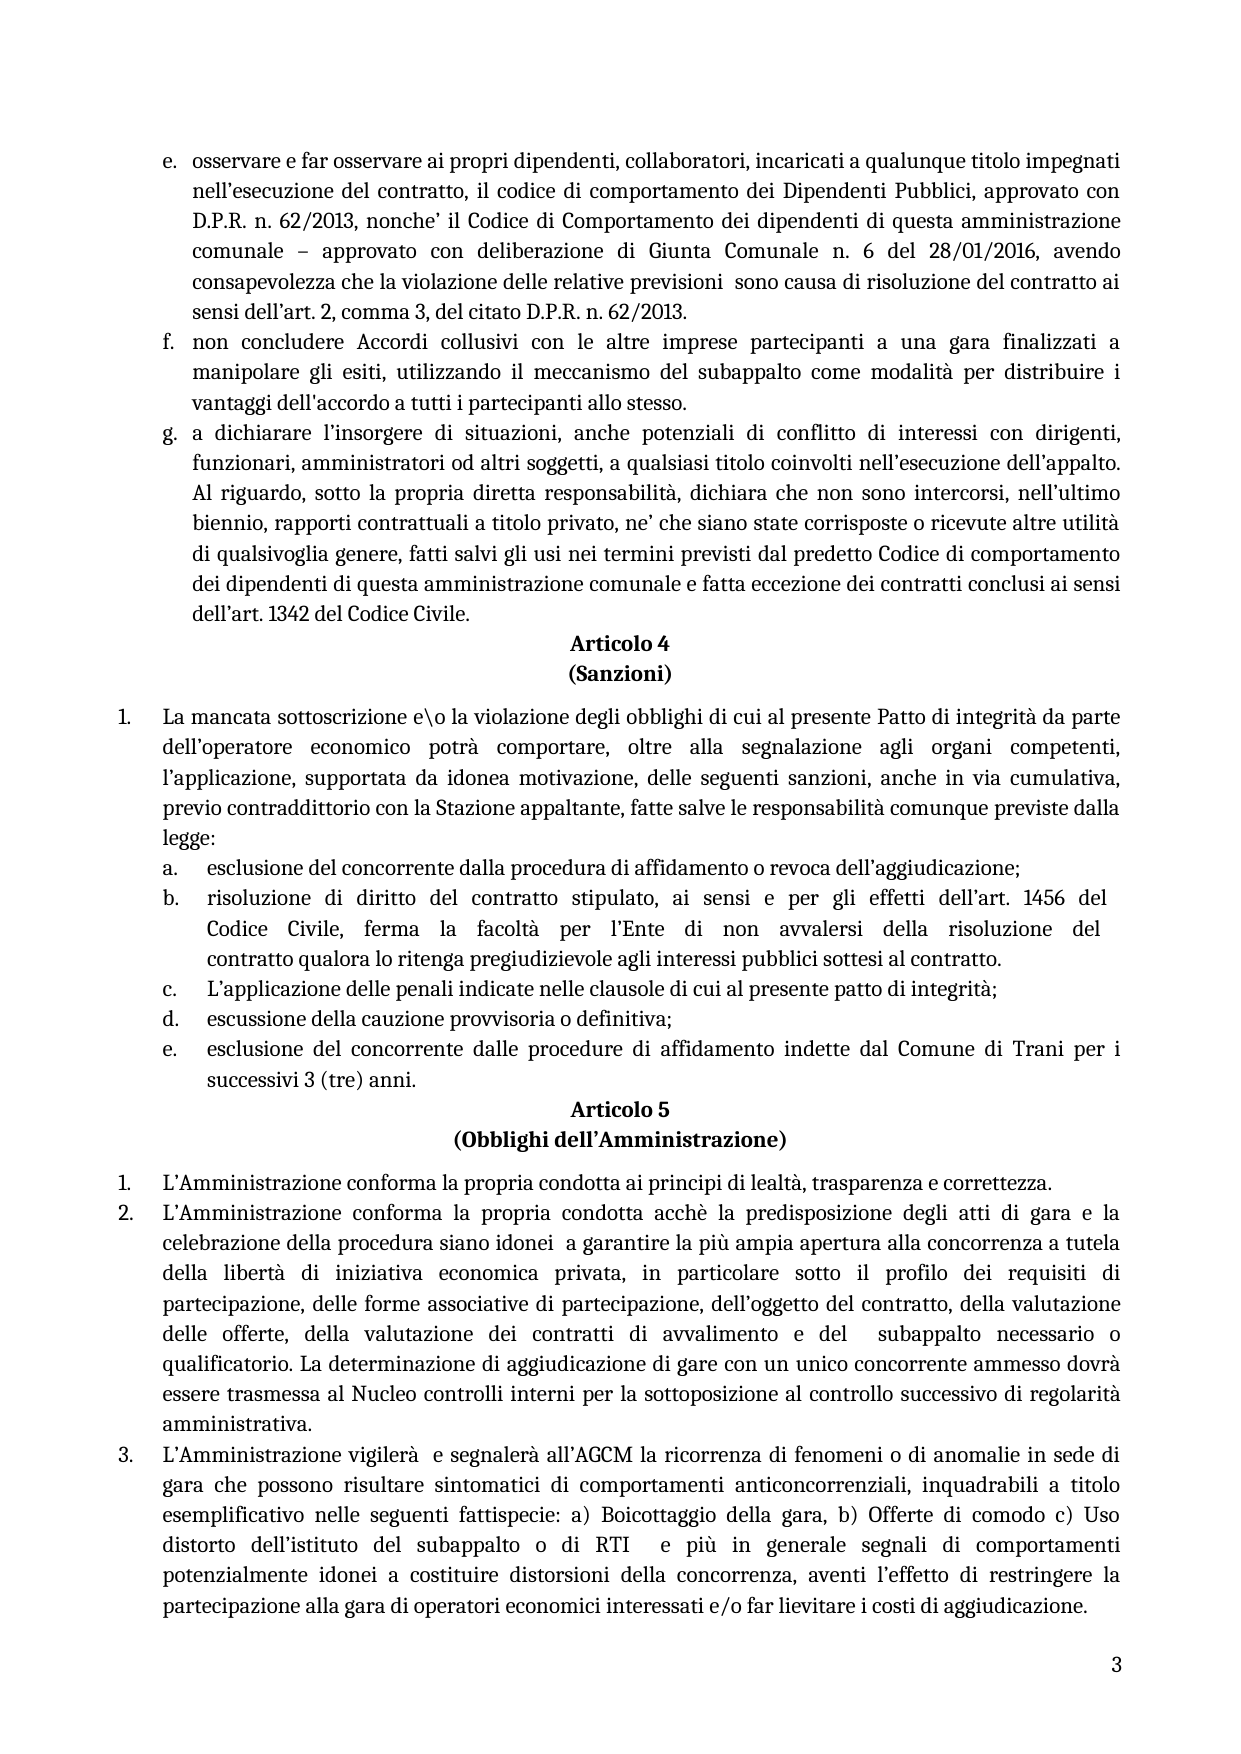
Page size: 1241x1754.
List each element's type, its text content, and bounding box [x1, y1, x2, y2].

list L’applicazione delle penali indicate nelle clausole di cui al presente patto di integrità; [162, 976, 1122, 1002]
list esclusione del concorrente dalle procedure di affidamento indette dal Comune di Trani per i successivi 3 (tre) anni. [162, 1036, 1122, 1093]
list esclusione del concorrente dalla procedura di affidamento o revoca dell’aggiudicazione; [162, 855, 1122, 881]
list L’Amministrazione conforma la propria condotta ai principi di lealtà, trasparenza e correttezza. [118, 1169, 1122, 1196]
list L’Amministrazione vigilerà e segnalerà all’AGCM la ricorrenza di fenomeni o di anomalie in sede di gara che possono risultare sintomatici di comportamenti anticoncorrenziali, inquadrabili a titolo esemplificativo nelle seguenti fattispecie: a) Boicottaggio della gara, b) Offerte di comodo c) Uso distorto dell’istituto del subappalto o di RTI e più in generale segnali di comportamenti potenzialmente idonei a costituire distorsioni della concorrenza, aventi l’effetto di restringere la partecipazione alla gara di operatori economici interessati e/o far lievitare i costi di aggiudicazione. [118, 1441, 1122, 1619]
list La mancata sottoscrizione e\o la violazione degli obblighi di cui al presente Patto di integrità da parte dell’operatore economico potrà comportare, oltre alla segnalazione agli organi competenti, l’applicazione, supportata da idonea motivazione, delle seguenti sanzioni, anche in via cumulativa, previo contraddittorio con la Stazione appaltante, fatte salve le responsabilità comunque previste dalla legge: [118, 704, 1122, 851]
list non concludere Accordi collusivi con le altre imprese partecipanti a una gara finalizzati a manipolare gli esiti, utilizzando il meccanismo del subappalto come modalità per distribuire i vantaggi dell'accordo a tutti i partecipanti allo stesso. [162, 329, 1122, 416]
list a dichiarare l’insorgere di situazioni, anche potenziali di conflitto di interessi con dirigenti, funzionari, amministratori od altri soggetti, a qualsiasi titolo coinvolti nell’esecuzione dell’appalto. Al riguardo, sotto la propria diretta responsabilità, dichiara che non sono intercorsi, nell’ultimo biennio, rapporti contrattuali a titolo privato, ne’ che siano state corrisposte o ricevute altre utilità di qualsivoglia genere, fatti salvi gli usi nei termini previsti dal predetto Codice di comportamento dei dipendenti di questa amministrazione comunale e fatta eccezione dei contratti conclusi ai sensi dell’art. 1342 del Codice Civile. [162, 419, 1122, 627]
text (Sanzioni) [118, 661, 1122, 687]
text Articolo 5 [118, 1097, 1122, 1123]
list escussione della cauzione provvisoria o definitiva; [162, 1006, 1122, 1032]
list risoluzione di diritto del contratto stipulato, ai sensi e per gli effetti dell’art. 1456 del Codice Civile, ferma la facoltà per l’Ente di non avvalersi della risoluzione del contratto qualora lo ritenga pregiudizievole agli interessi pubblici sottesi al contratto. [162, 885, 1122, 972]
list osservare e far osservare ai propri dipendenti, collaboratori, incaricati a qualunque titolo impegnati nell’esecuzione del contratto, il codice di comportamento dei Dipendenti Pubblici, approvato con D.P.R. n. 62/2013, nonche’ il Codice di Comportamento dei dipendenti di questa amministrazione comunale – approvato con deliberazione di Giunta Comunale n. 6 del 28/01/2016, avendo consapevolezza che la violazione delle relative previsioni sono causa di risoluzione del contratto ai sensi dell’art. 2, comma 3, del citato D.P.R. n. 62/2013. [162, 148, 1122, 325]
list L’Amministrazione conforma la propria condotta acchè la predisposizione degli atti di gara e la celebrazione della procedura siano idonei a garantire la più ampia apertura alla concorrenza a tutela della libertà di iniziativa economica privata, in particolare sotto il profilo dei requisiti di partecipazione, delle forme associative di partecipazione, dell’oggetto del contratto, della valutazione delle offerte, della valutazione dei contratti di avvalimento e del subappalto necessario o qualificatorio. La determinazione di aggiudicazione di gare con un unico concorrente ammesso dovrà essere trasmessa al Nucleo controlli interni per la sottoposizione al controllo successivo di regolarità amministrativa. [118, 1200, 1122, 1437]
text Articolo 4 [118, 631, 1122, 657]
text (Obblighi dell’Amministrazione) [118, 1127, 1122, 1153]
